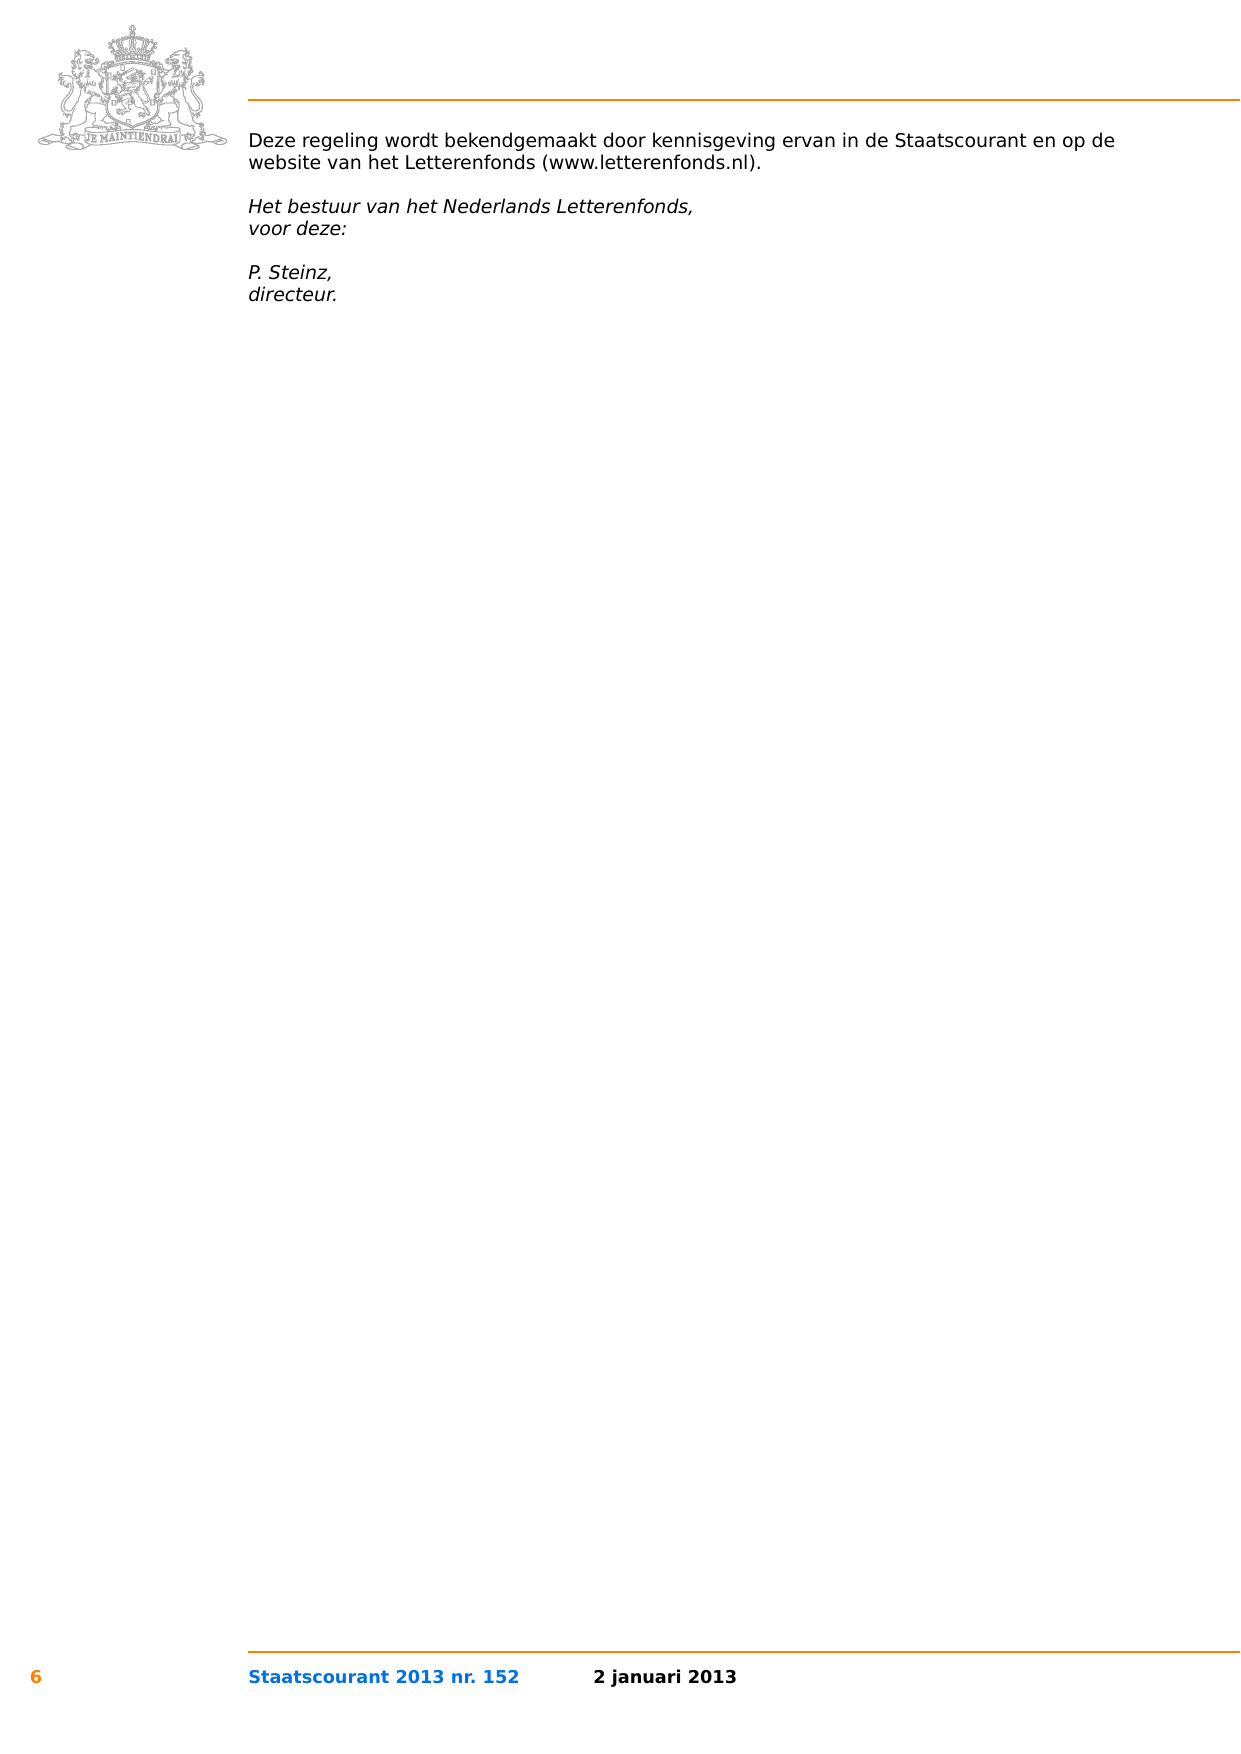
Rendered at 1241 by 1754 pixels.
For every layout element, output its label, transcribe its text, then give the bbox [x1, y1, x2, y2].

text Deze regeling wordt bekendgemaakt door kennisgeving ervan in de Staatscourant en op de website van het Letterenfonds (www.letterenfonds.nl). [248, 130, 1163, 174]
picture [38, 25, 227, 150]
text Het bestuur van het Nederlands Letterenfonds, voor deze: P. Steinz, directeur. [248, 196, 1163, 306]
